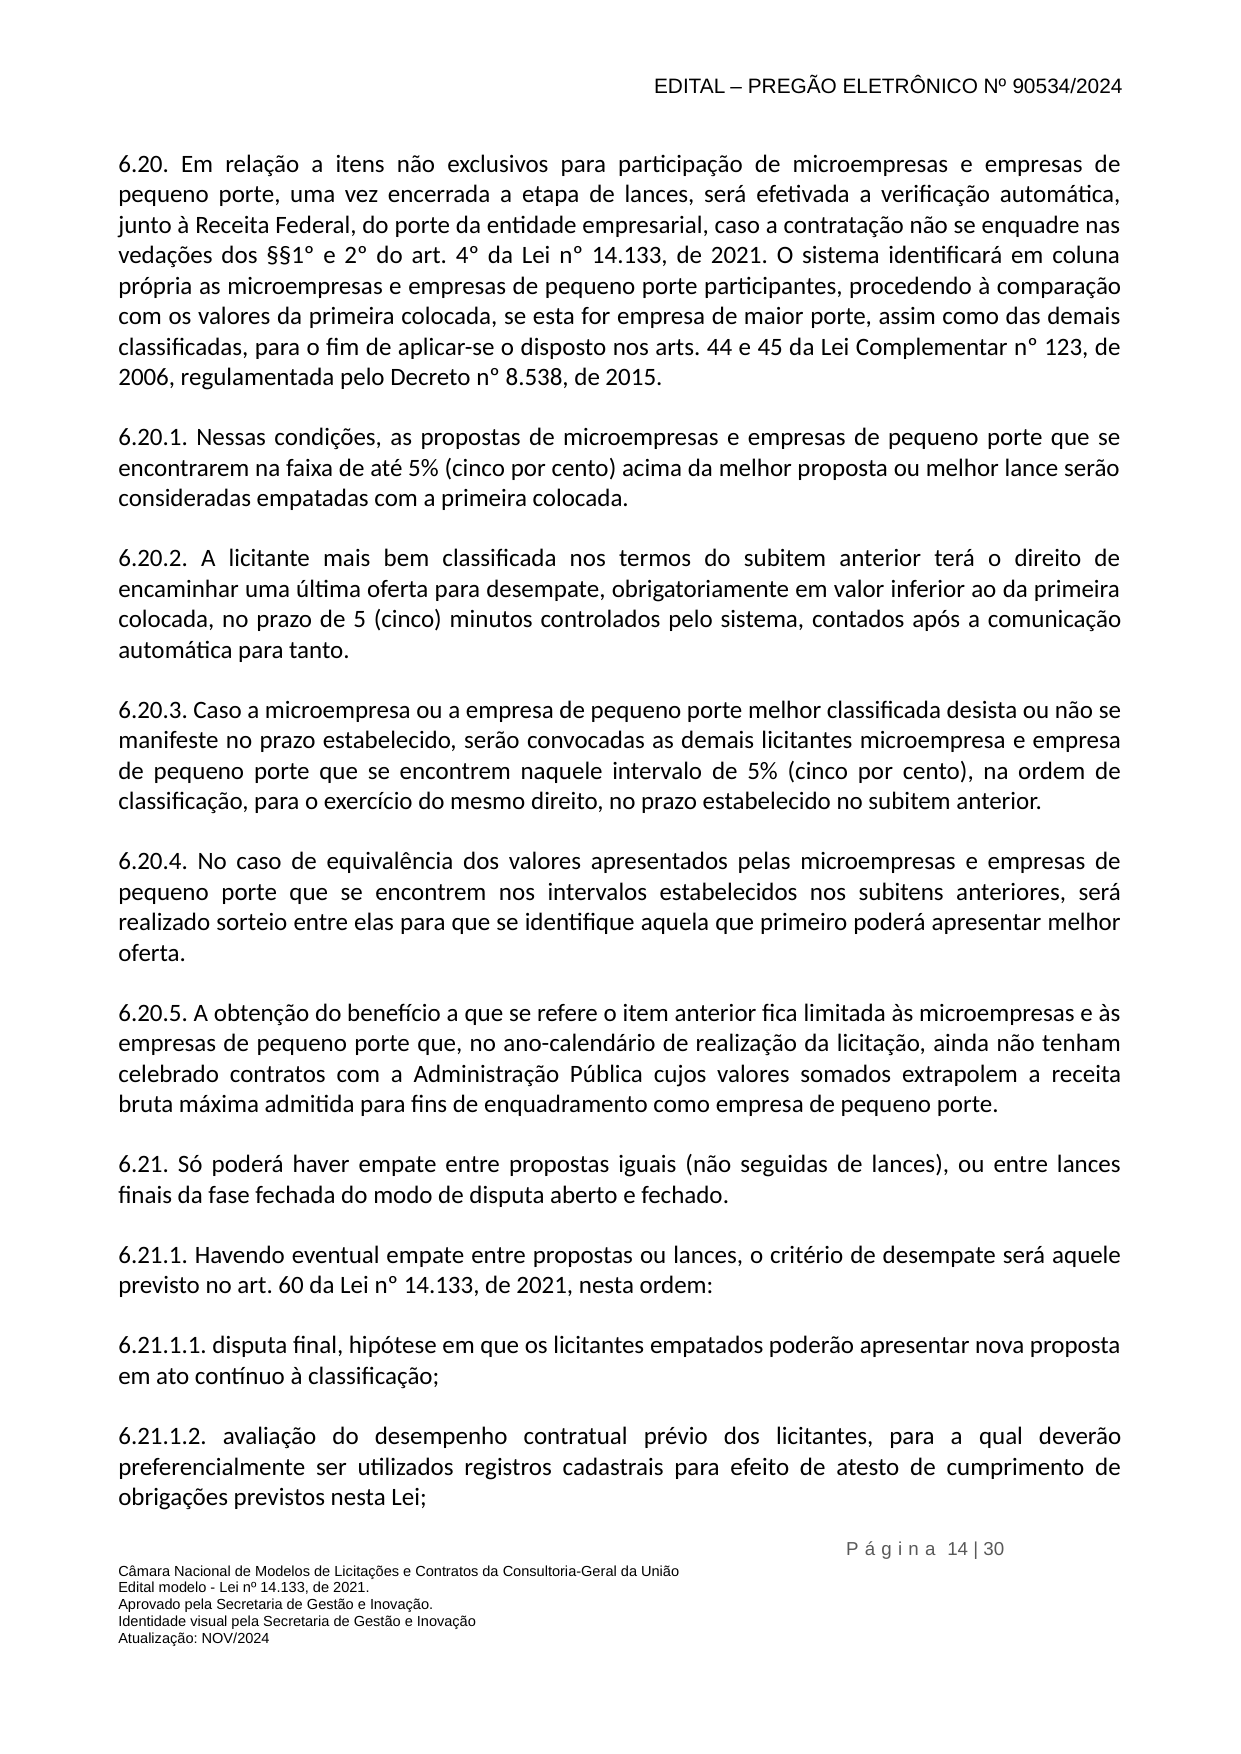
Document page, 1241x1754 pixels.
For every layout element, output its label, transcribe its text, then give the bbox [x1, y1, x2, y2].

text 6.20.1. Nessas condições, as propostas de microempresas e empresas de pequeno porte que se encontrarem na faixa de até 5% (cinco por cento) acima da melhor proposta ou melhor lance serão consideradas empatadas com a primeira colocada. [118, 421, 1122, 513]
text 6.21.1. Havendo eventual empate entre propostas ou lances, o critério de desempate será aquele previsto no art. 60 da Lei nº 14.133, de 2021, nesta ordem: [118, 1239, 1122, 1300]
text 6.20.5. A obtenção do benefício a que se refere o item anterior fica limitada às microempresas e às empresas de pequeno porte que, no ano-calendário de realização da licitação, ainda não tenham celebrado contratos com a Administração Pública cujos valores somados extrapolem a receita bruta máxima admitida para fins de enquadramento como empresa de pequeno porte. [118, 997, 1122, 1119]
text 6.20. Em relação a itens não exclusivos para participação de microempresas e empresas de pequeno porte, uma vez encerrada a etapa de lances, será efetivada a verificação automática, junto à Receita Federal, do porte da entidade empresarial, caso a contratação não se enquadre nas vedações dos §§1º e 2º do art. 4º da Lei nº 14.133, de 2021. O sistema identificará em coluna própria as microempresas e empresas de pequeno porte participantes, procedendo à comparação com os valores da primeira colocada, se esta for empresa de maior porte, assim como das demais classificadas, para o fim de aplicar-se o disposto nos arts. 44 e 45 da Lei Complementar nº 123, de 2006, regulamentada pelo Decreto nº 8.538, de 2015. [118, 148, 1122, 392]
text 6.20.4. No caso de equivalência dos valores apresentados pelas microempresas e empresas de pequeno porte que se encontrem nos intervalos estabelecidos nos subitens anteriores, será realizado sorteio entre elas para que se identifique aquela que primeiro poderá apresentar melhor oferta. [118, 846, 1122, 968]
text 6.20.2. A licitante mais bem classificada nos termos do subitem anterior terá o direito de encaminhar uma última oferta para desempate, obrigatoriamente em valor inferior ao da primeira colocada, no prazo de 5 (cinco) minutos controlados pelo sistema, contados após a comunicação automática para tanto. [118, 542, 1122, 664]
text 6.20.3. Caso a microempresa ou a empresa de pequeno porte melhor classificada desista ou não se manifeste no prazo estabelecido, serão convocadas as demais licitantes microempresa e empresa de pequeno porte que se encontrem naquele intervalo de 5% (cinco por cento), na ordem de classificação, para o exercício do mesmo direito, no prazo estabelecido no subitem anterior. [118, 694, 1122, 816]
text 6.21.1.2. avaliação do desempenho contratual prévio dos licitantes, para a qual deverão preferencialmente ser utilizados registros cadastrais para efeito de atesto de cumprimento de obrigações previstos nesta Lei; [118, 1420, 1122, 1512]
text 6.21.1.1. disputa final, hipótese em que os licitantes empatados poderão apresentar nova proposta em ato contínuo à classificação; [118, 1330, 1122, 1391]
text 6.21. Só poderá haver empate entre propostas iguais (não seguidas de lances), ou entre lances finais da fase fechada do modo de disputa aberto e fechado. [118, 1149, 1122, 1210]
